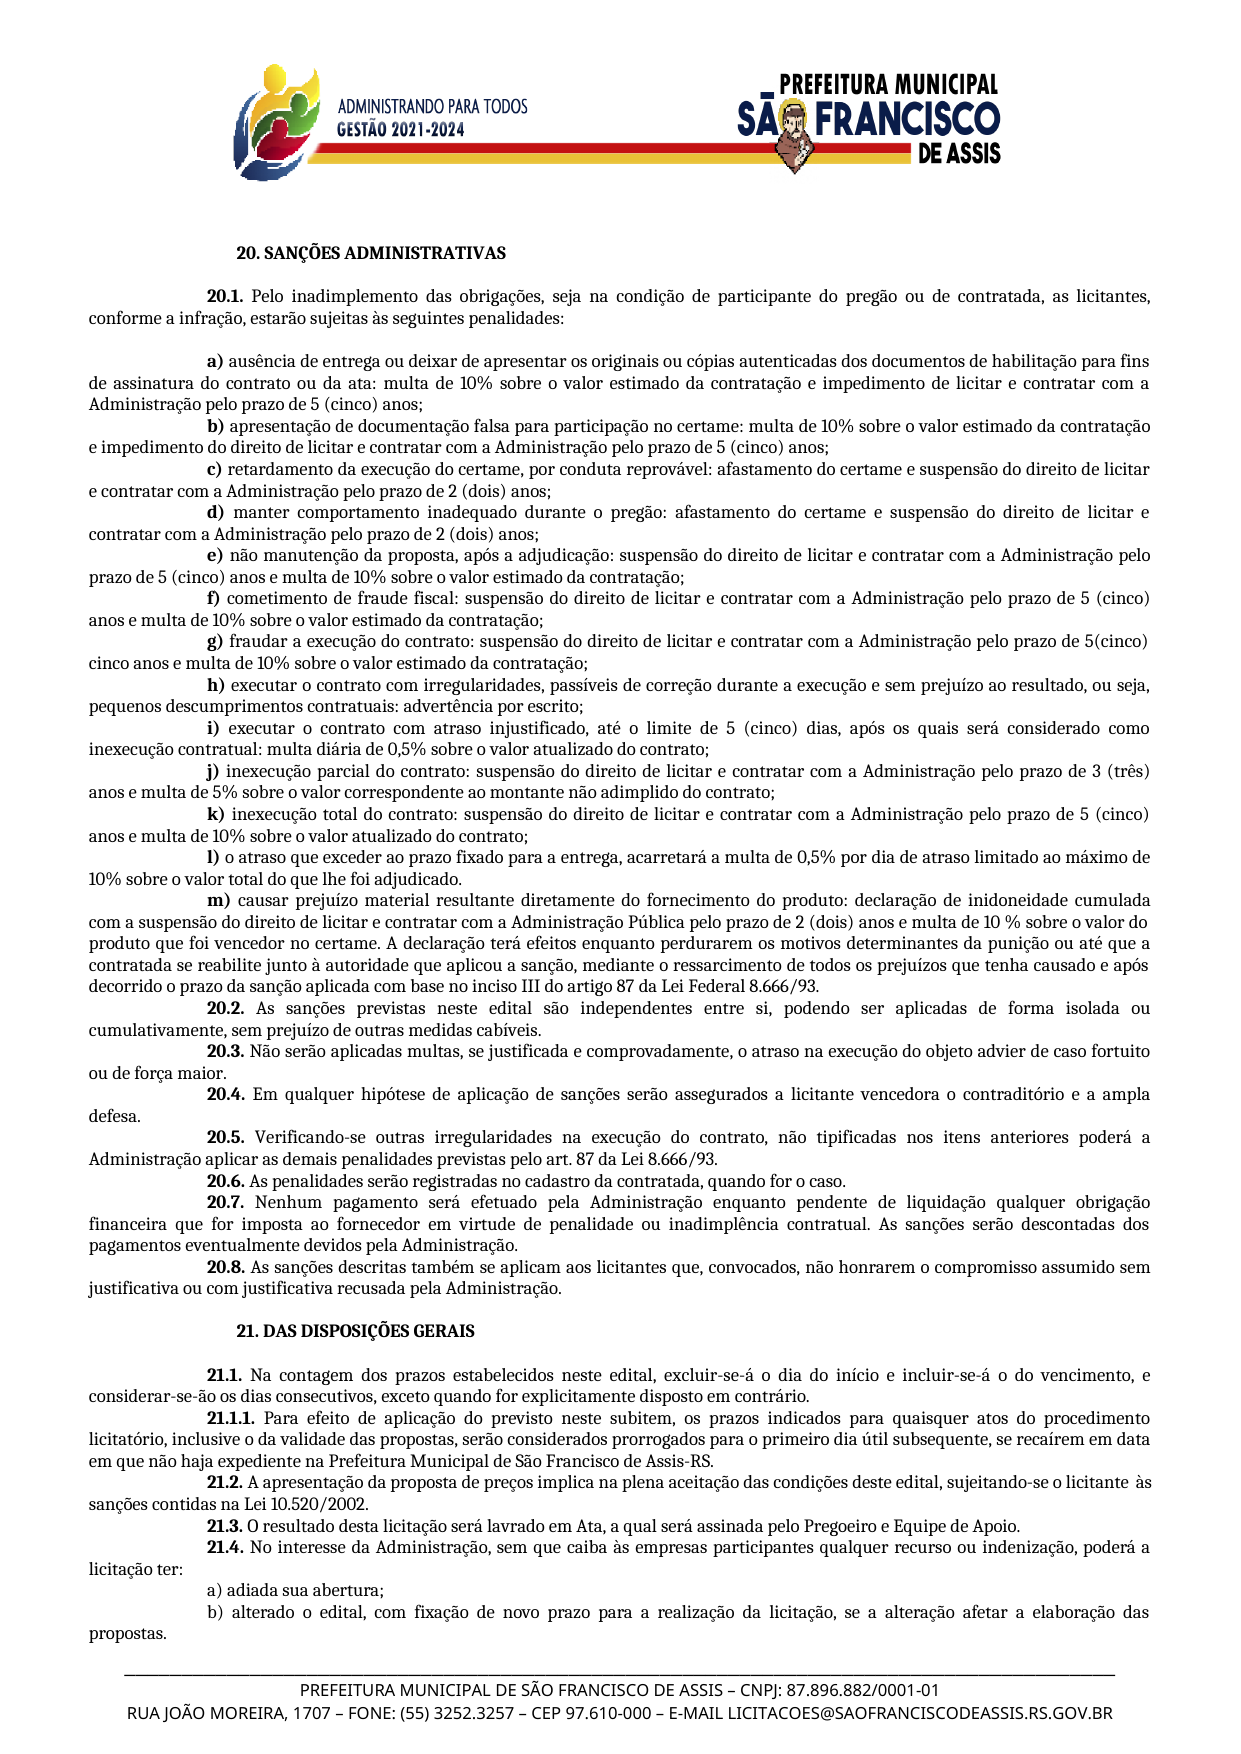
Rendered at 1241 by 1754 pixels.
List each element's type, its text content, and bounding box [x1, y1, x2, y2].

text l) o atraso que exceder ao prazo fixado para a entrega, acarretará a multa de 0,5% por dia de atraso limitado ao máximo de 10% sobre o valor total do que lhe foi adjudicado. [89, 847, 1152, 890]
text 20.6. As penalidades serão registradas no cadastro da contratada, quando for o caso. [89, 1170, 1152, 1192]
text c) retardamento da execução do certame, por conduta reprovável: afastamento do certame e suspensão do direito de licitar e contratar com a Administração pelo prazo de 2 (dois) anos; [89, 458, 1152, 502]
text 20.5. Verificando-se outras irregularidades na execução do contrato, não tipificadas nos itens anteriores poderá a Administração aplicar as demais penalidades previstas pelo art. 87 da Lei 8.666/93. [89, 1127, 1152, 1170]
text b) apresentação de documentação falsa para participação no certame: multa de 10% sobre o valor estimado da contratação e impedimento do direito de licitar e contratar com a Administração pelo prazo de 5 (cinco) anos; [89, 415, 1152, 458]
text 20.7. Nenhum pagamento será efetuado pela Administração enquanto pendente de liquidação qualquer obrigação financeira que for imposta ao fornecedor em virtude de penalidade ou inadimplência contratual. As sanções serão descontadas dos pagamentos eventualmente devidos pela Administração. [89, 1192, 1152, 1256]
text e) não manutenção da proposta, após a adjudicação: suspensão do direito de licitar e contratar com a Administração pelo prazo de 5 (cinco) anos e multa de 10% sobre o valor estimado da contratação; [89, 545, 1152, 588]
text m) causar prejuízo material resultante diretamente do fornecimento do produto: declaração de inidoneidade cumulada com a suspensão do direito de licitar e contratar com a Administração Pública pelo prazo de 2 (dois) anos e multa de 10 % sobre o valor do produto que foi vencedor no certame. A declaração terá efeitos enquanto perdurarem os motivos determinantes da punição ou até que a contratada se reabilite junto à autoridade que aplicou a sanção, mediante o ressarcimento de todos os prejuízos que tenha causado e após decorrido o prazo da sanção aplicada com base no inciso III do artigo 87 da Lei Federal 8.666/93. [89, 890, 1152, 998]
text 20.3. Não serão aplicadas multas, se justificada e comprovadamente, o atraso na execução do objeto advier de caso fortuito ou de força maior. [89, 1041, 1152, 1084]
text k) inexecução total do contrato: suspensão do direito de licitar e contratar com a Administração pelo prazo de 5 (cinco) anos e multa de 10% sobre o valor atualizado do contrato; [89, 803, 1152, 847]
text 20. SANÇÕES ADMINISTRATIVAS [89, 243, 1152, 264]
text 21.2. A apresentação da proposta de preços implica na plena aceitação das condições deste edital, sujeitando-se o licitante às sanções contidas na Lei 10.520/2002. [89, 1472, 1152, 1515]
text 21.1. Na contagem dos prazos estabelecidos neste edital, excluir-se-á o dia do início e incluir-se-á o do vencimento, e considerar-se-ão os dias consecutivos, exceto quando for explicitamente disposto em contrário. [89, 1364, 1152, 1407]
text j) inexecução parcial do contrato: suspensão do direito de licitar e contratar com a Administração pelo prazo de 3 (três) anos e multa de 5% sobre o valor correspondente ao montante não adimplido do contrato; [89, 760, 1152, 803]
text 20.8. As sanções descritas também se aplicam aos licitantes que, convocados, não honrarem o compromisso assumido sem justificativa ou com justificativa recusada pela Administração. [89, 1256, 1152, 1299]
text a) ausência de entrega ou deixar de apresentar os originais ou cópias autenticadas dos documentos de habilitação para fins de assinatura do contrato ou da ata: multa de 10% sobre o valor estimado da contratação e impedimento de licitar e contratar com a Administração pelo prazo de 5 (cinco) anos; [89, 351, 1152, 415]
text 21.4. No interesse da Administração, sem que caiba às empresas participantes qualquer recurso ou indenização, poderá a licitação ter: [89, 1537, 1152, 1580]
text f) cometimento de fraude fiscal: suspensão do direito de licitar e contratar com a Administração pelo prazo de 5 (cinco) anos e multa de 10% sobre o valor estimado da contratação; [89, 588, 1152, 631]
text d) manter comportamento inadequado durante o pregão: afastamento do certame e suspensão do direito de licitar e contratar com a Administração pelo prazo de 2 (dois) anos; [89, 502, 1152, 545]
text 20.4. Em qualquer hipótese de aplicação de sanções serão assegurados a licitante vencedora o contraditório e a ampla defesa. [89, 1084, 1152, 1127]
text 20.2. As sanções previstas neste edital são independentes entre si, podendo ser aplicadas de forma isolada ou cumulativamente, sem prejuízo de outras medidas cabíveis. [89, 998, 1152, 1041]
text g) fraudar a execução do contrato: suspensão do direito de licitar e contratar com a Administração pelo prazo de 5(cinco) cinco anos e multa de 10% sobre o valor estimado da contratação; [89, 631, 1152, 674]
text 21. DAS DISPOSIÇÕES GERAIS [89, 1321, 1152, 1343]
text i) executar o contrato com atraso injustificado, até o limite de 5 (cinco) dias, após os quais será considerado como inexecução contratual: multa diária de 0,5% sobre o valor atualizado do contrato; [89, 717, 1152, 760]
text 21.3. O resultado desta licitação será lavrado em Ata, a qual será assinada pelo Pregoeiro e Equipe de Apoio. [89, 1515, 1152, 1537]
text a) adiada sua abertura; [89, 1580, 1152, 1601]
text 21.1.1. Para efeito de aplicação do previsto neste subitem, os prazos indicados para quaisquer atos do procedimento licitatório, inclusive o da validade das propostas, serão considerados prorrogados para o primeiro dia útil subsequente, se recaírem em data em que não haja expediente na Prefeitura Municipal de São Francisco de Assis-RS. [89, 1407, 1152, 1472]
text b) alterado o edital, com fixação de novo prazo para a realização da licitação, se a alteração afetar a elaboração das propostas. [89, 1601, 1152, 1644]
text 20.1. Pelo inadimplemento das obrigações, seja na condição de participante do pregão ou de contratada, as licitantes, conforme a infração, estarão sujeitas às seguintes penalidades: [89, 286, 1152, 329]
text h) executar o contrato com irregularidades, passíveis de correção durante a execução e sem prejuízo ao resultado, ou seja, pequenos descumprimentos contratuais: advertência por escrito; [89, 674, 1152, 717]
